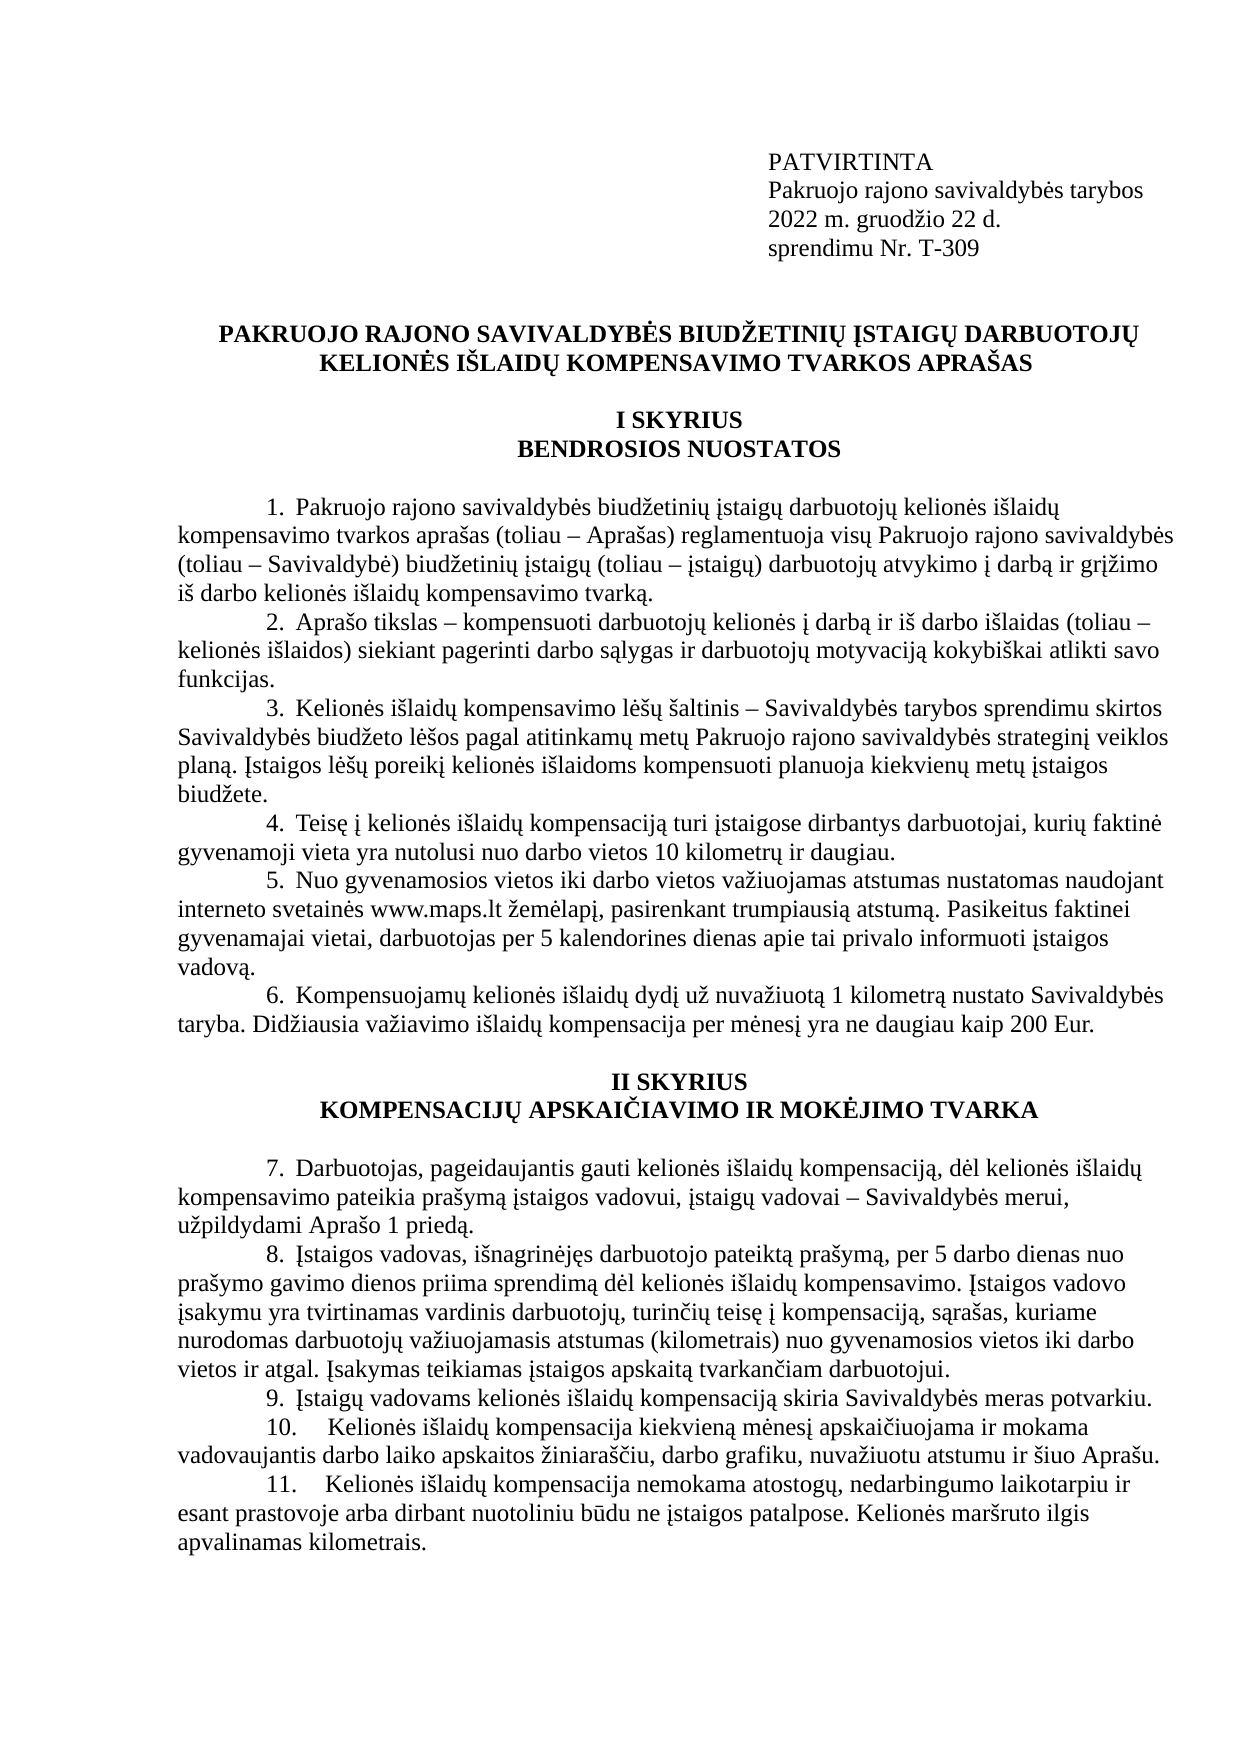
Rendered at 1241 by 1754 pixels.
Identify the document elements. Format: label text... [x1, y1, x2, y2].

text 4. Teisę į kelionės išlaidų kompensaciją turi įstaigose dirbantys darbuotojai, kurių faktinė gyvenamoji vieta yra nutolusi nuo darbo vietos 10 kilometrų ir daugiau. [177, 808, 1181, 866]
text 2022 m. gruodžio 22 d. [582, 204, 1181, 233]
text PATVIRTINTA [582, 147, 1181, 176]
text PAKRUOJO RAJONO SAVIVALDYBĖS BIUDŽETINIŲ ĮSTAIGŲ DARBUOTOJŲ KELIONĖS IŠLAIDŲ KOMPENSAVIMO TVARKOS APRAŠAS [177, 319, 1181, 377]
text sprendimu Nr. T-309 [582, 233, 1181, 262]
text 7. Darbuotojas, pageidaujantis gauti kelionės išlaidų kompensaciją, dėl kelionės išlaidų kompensavimo pateikia prašymą įstaigos vadovui, įstaigų vadovai – Savivaldybės merui, užpildydami Aprašo 1 priedą. [177, 1153, 1181, 1239]
text BENDROSIOS NUOSTATOS [177, 434, 1181, 463]
text KOMPENSACIJŲ APSKAIČIAVIMO IR MOKĖJIMO TVARKA [177, 1096, 1181, 1124]
text 11. Kelionės išlaidų kompensacija nemokama atostogų, nedarbingumo laikotarpiu ir esant prastovoje arba dirbant nuotoliniu būdu ne įstaigos patalpose. Kelionės maršruto ilgis apvalinamas kilometrais. [177, 1469, 1181, 1556]
text 10. Kelionės išlaidų kompensacija kiekvieną mėnesį apskaičiuojama ir mokama vadovaujantis darbo laiko apskaitos žiniaraščiu, darbo grafiku, nuvažiuotu atstumu ir šiuo Aprašu. [177, 1412, 1181, 1469]
text I SKYRIUS [177, 406, 1181, 434]
text 2. Aprašo tikslas – kompensuoti darbuotojų kelionės į darbą ir iš darbo išlaidas (toliau – kelionės išlaidos) siekiant pagerinti darbo sąlygas ir darbuotojų motyvaciją kokybiškai atlikti savo funkcijas. [177, 607, 1181, 693]
text 9. Įstaigų vadovams kelionės išlaidų kompensaciją skiria Savivaldybės meras potvarkiu. [177, 1383, 1181, 1412]
text 6. Kompensuojamų kelionės išlaidų dydį už nuvažiuotą 1 kilometrą nustato Savivaldybės taryba. Didžiausia važiavimo išlaidų kompensacija per mėnesį yra ne daugiau kaip 200 Eur. [177, 981, 1181, 1038]
text Pakruojo rajono savivaldybės tarybos [692, 176, 1181, 204]
text II SKYRIUS [177, 1067, 1181, 1096]
text 5. Nuo gyvenamosios vietos iki darbo vietos važiuojamas atstumas nustatomas naudojant interneto svetainės www.maps.lt žemėlapį, pasirenkant trumpiausią atstumą. Pasikeitus faktinei gyvenamajai vietai, darbuotojas per 5 kalendorines dienas apie tai privalo informuoti įstaigos vadovą. [177, 866, 1181, 981]
text 3. Kelionės išlaidų kompensavimo lėšų šaltinis – Savivaldybės tarybos sprendimu skirtos Savivaldybės biudžeto lėšos pagal atitinkamų metų Pakruojo rajono savivaldybės strateginį veiklos planą. Įstaigos lėšų poreikį kelionės išlaidoms kompensuoti planuoja kiekvienų metų įstaigos biudžete. [177, 693, 1181, 808]
text 8. Įstaigos vadovas, išnagrinėjęs darbuotojo pateiktą prašymą, per 5 darbo dienas nuo prašymo gavimo dienos priima sprendimą dėl kelionės išlaidų kompensavimo. Įstaigos vadovo įsakymu yra tvirtinamas vardinis darbuotojų, turinčių teisę į kompensaciją, sąrašas, kuriame nurodomas darbuotojų važiuojamasis atstumas (kilometrais) nuo gyvenamosios vietos iki darbo vietos ir atgal. Įsakymas teikiamas įstaigos apskaitą tvarkančiam darbuotojui. [177, 1239, 1181, 1383]
text 1. Pakruojo rajono savivaldybės biudžetinių įstaigų darbuotojų kelionės išlaidų kompensavimo tvarkos aprašas (toliau – Aprašas) reglamentuoja visų Pakruojo rajono savivaldybės (toliau – Savivaldybė) biudžetinių įstaigų (toliau – įstaigų) darbuotojų atvykimo į darbą ir grįžimo iš darbo kelionės išlaidų kompensavimo tvarką. [177, 492, 1181, 607]
